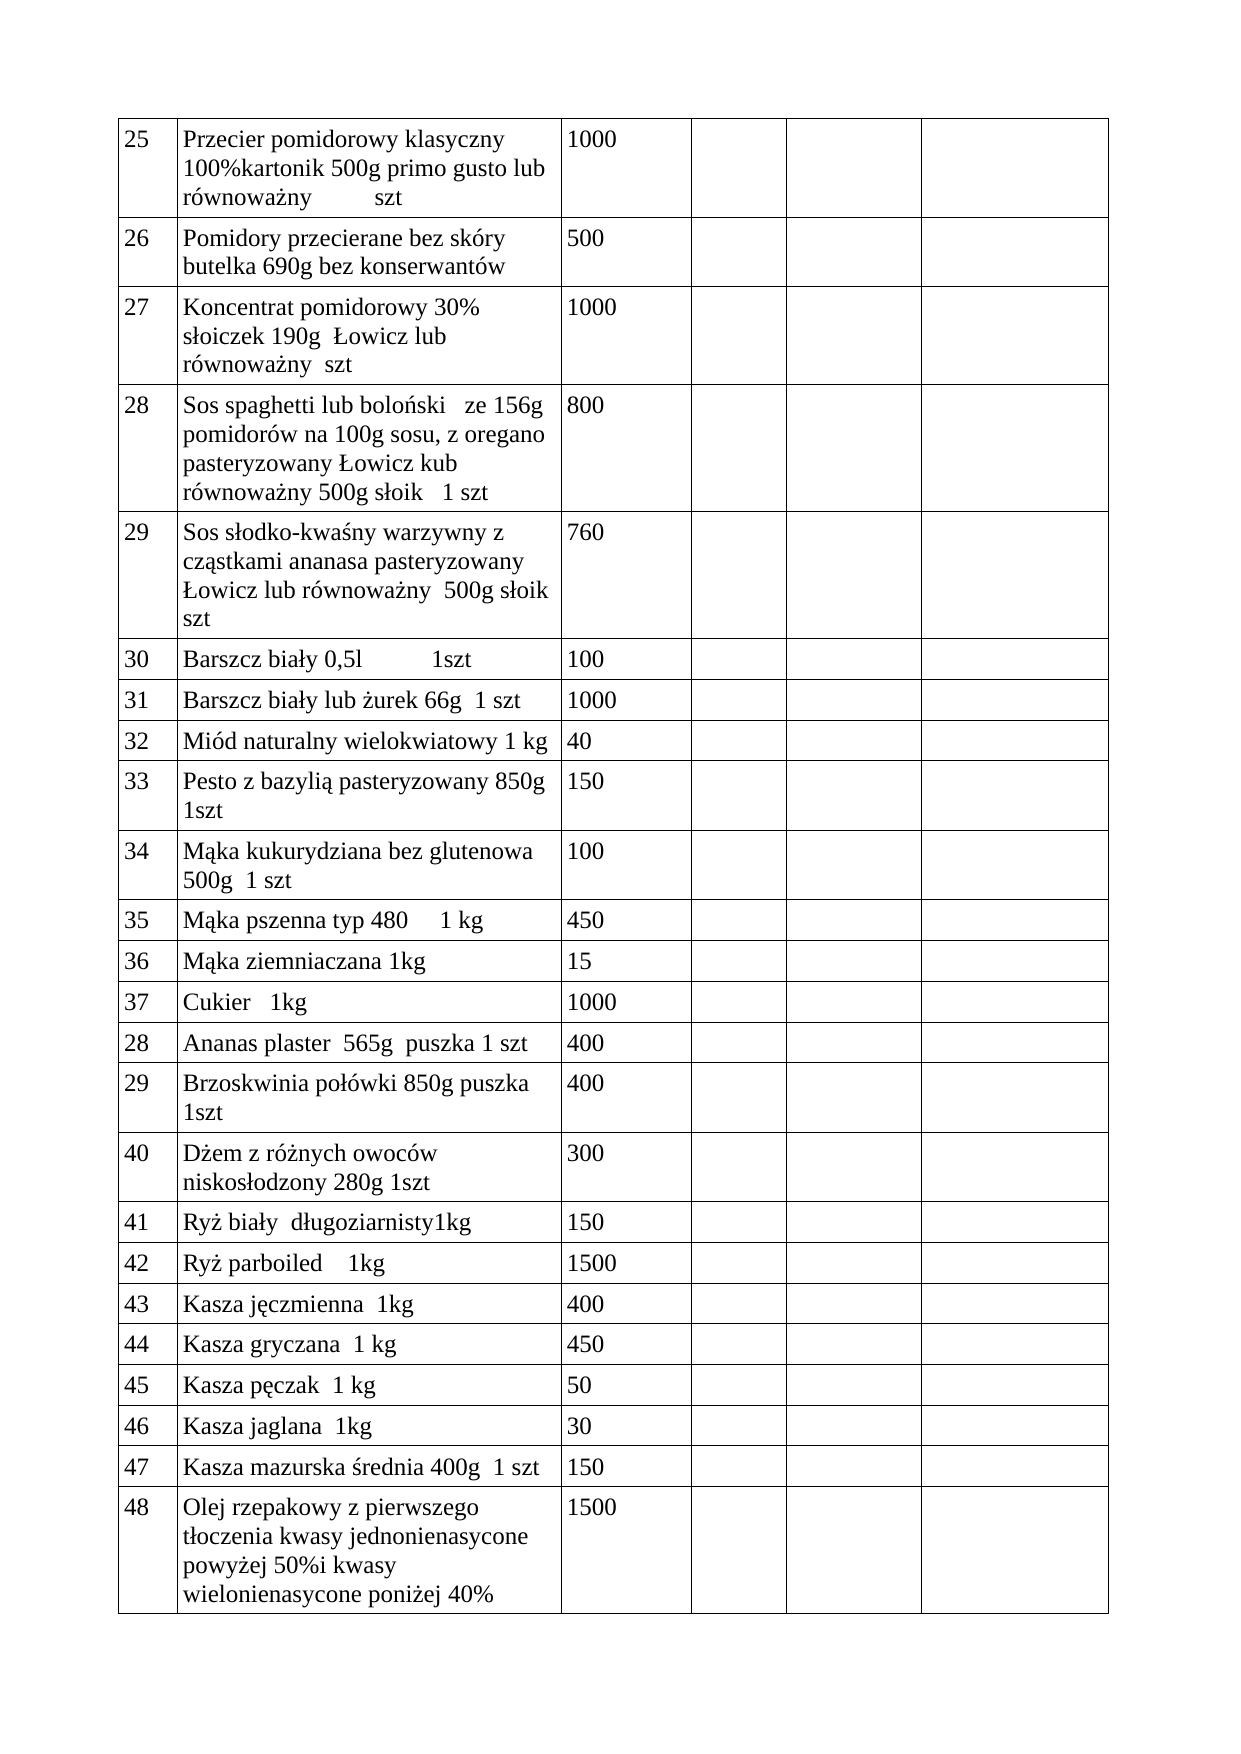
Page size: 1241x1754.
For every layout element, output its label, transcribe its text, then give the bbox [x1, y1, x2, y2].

table_cell [692, 1063, 786, 1132]
table_cell 35 [119, 900, 177, 940]
table_cell [922, 1324, 1108, 1364]
table_cell Pomidory przecierane bez skóry butelka 690g bez konserwantów [178, 218, 561, 286]
table_cell Kasza pęczak 1 kg [178, 1365, 561, 1405]
table_cell 43 [119, 1284, 177, 1323]
table_cell [692, 1202, 786, 1242]
table_cell [692, 218, 786, 286]
table_cell Barszcz biały 0,5l 1szt [178, 639, 561, 679]
table_cell 400 [562, 1063, 691, 1132]
table_cell 500 [562, 218, 691, 286]
table_cell Olej rzepakowy z pierwszego tłoczenia kwasy jednonienasycone powyżej 50%i kwasy wielonienasycone poniżej 40% [178, 1487, 561, 1613]
table_cell [787, 512, 921, 638]
table_cell [692, 1023, 786, 1062]
table_cell Ananas plaster 565g puszka 1 szt [178, 1023, 561, 1062]
table_cell 450 [562, 1324, 691, 1364]
table_cell 37 [119, 982, 177, 1021]
table_cell [692, 1243, 786, 1282]
table_cell Ryż parboiled 1kg [178, 1243, 561, 1282]
table_cell 150 [562, 1446, 691, 1486]
table_cell 28 [119, 385, 177, 511]
table_cell Przecier pomidorowy klasyczny 100%kartonik 500g primo gusto lub równoważny szt [178, 119, 561, 216]
table_cell 41 [119, 1202, 177, 1242]
table_cell [692, 1324, 786, 1364]
table_cell [922, 119, 1108, 216]
table_cell 26 [119, 218, 177, 286]
table_cell 48 [119, 1487, 177, 1613]
table_cell [787, 1406, 921, 1445]
table_cell Kasza mazurska średnia 400g 1 szt [178, 1446, 561, 1486]
table_cell [922, 287, 1108, 384]
table_cell Pesto z bazylią pasteryzowany 850g 1szt [178, 761, 561, 830]
table_cell 30 [119, 639, 177, 679]
table_cell 44 [119, 1324, 177, 1364]
table_cell [787, 1446, 921, 1486]
table_cell [787, 639, 921, 679]
table_cell 33 [119, 761, 177, 830]
table_cell [787, 287, 921, 384]
table_cell Mąka kukurydziana bez glutenowa 500g 1 szt [178, 831, 561, 899]
table_cell [692, 119, 786, 216]
table_cell [787, 1324, 921, 1364]
table_cell Sos spaghetti lub boloński ze 156g pomidorów na 100g sosu, z oregano pasteryzowany Łowicz kub równoważny 500g słoik 1 szt [178, 385, 561, 511]
table_cell 40 [119, 1133, 177, 1201]
table_cell 1000 [562, 287, 691, 384]
table_cell [922, 1446, 1108, 1486]
table_cell [922, 900, 1108, 940]
table_cell 450 [562, 900, 691, 940]
table_cell [692, 1365, 786, 1405]
table_cell [787, 721, 921, 760]
table_cell 32 [119, 721, 177, 760]
table_cell 300 [562, 1133, 691, 1201]
table_cell [787, 1487, 921, 1613]
table_cell 46 [119, 1406, 177, 1445]
table_cell [787, 761, 921, 830]
table_cell [787, 218, 921, 286]
table_cell 1500 [562, 1243, 691, 1282]
table_cell 28 [119, 1023, 177, 1062]
table_cell Miód naturalny wielokwiatowy 1 kg [178, 721, 561, 760]
table_cell [692, 900, 786, 940]
table_cell [692, 721, 786, 760]
table_cell [692, 1487, 786, 1613]
table_cell [787, 119, 921, 216]
table_cell 15 [562, 941, 691, 981]
table_cell Cukier 1kg [178, 982, 561, 1021]
table_cell [692, 1406, 786, 1445]
table_cell [692, 761, 786, 830]
table_cell [692, 1284, 786, 1323]
table_cell [692, 512, 786, 638]
table_cell 400 [562, 1023, 691, 1062]
table_cell [922, 831, 1108, 899]
table_cell 400 [562, 1284, 691, 1323]
table_cell 150 [562, 1202, 691, 1242]
table_cell [787, 385, 921, 511]
table_cell Kasza jęczmienna 1kg [178, 1284, 561, 1323]
table_cell [692, 680, 786, 719]
table_cell 42 [119, 1243, 177, 1282]
table_cell [922, 761, 1108, 830]
table_cell 27 [119, 287, 177, 384]
table_cell 31 [119, 680, 177, 719]
table_cell [692, 385, 786, 511]
table_cell [692, 287, 786, 384]
table_cell 100 [562, 639, 691, 679]
table_cell Brzoskwinia połówki 850g puszka 1szt [178, 1063, 561, 1132]
table_cell [787, 1023, 921, 1062]
table_cell 50 [562, 1365, 691, 1405]
table_cell [787, 1284, 921, 1323]
table_cell [692, 639, 786, 679]
table_cell [922, 218, 1108, 286]
table_cell [692, 1446, 786, 1486]
table_cell Dżem z różnych owoców niskosłodzony 280g 1szt [178, 1133, 561, 1201]
table_cell [922, 1023, 1108, 1062]
table_cell Ryż biały długoziarnisty1kg [178, 1202, 561, 1242]
table_cell [922, 1406, 1108, 1445]
table_cell [692, 941, 786, 981]
table_cell [787, 1063, 921, 1132]
table_cell 45 [119, 1365, 177, 1405]
table_cell Mąka ziemniaczana 1kg [178, 941, 561, 981]
table_cell [922, 1133, 1108, 1201]
table_cell [922, 982, 1108, 1021]
table_cell [922, 1243, 1108, 1282]
table_cell [922, 1487, 1108, 1613]
table_cell [692, 1133, 786, 1201]
table_cell Kasza gryczana 1 kg [178, 1324, 561, 1364]
table_cell [922, 1365, 1108, 1405]
table_cell 1000 [562, 119, 691, 216]
table_cell [922, 1202, 1108, 1242]
table_cell [922, 721, 1108, 760]
table_cell [787, 680, 921, 719]
table_cell 25 [119, 119, 177, 216]
table_cell [787, 1243, 921, 1282]
table_cell [922, 385, 1108, 511]
table_cell [692, 831, 786, 899]
table_cell [922, 639, 1108, 679]
table_cell [922, 941, 1108, 981]
table_cell [787, 982, 921, 1021]
table_cell [787, 831, 921, 899]
table_cell 150 [562, 761, 691, 830]
table_cell Sos słodko-kwaśny warzywny z cząstkami ananasa pasteryzowany Łowicz lub równoważny 500g słoik szt [178, 512, 561, 638]
table_cell [787, 1133, 921, 1201]
table_cell 29 [119, 512, 177, 638]
table_cell 1500 [562, 1487, 691, 1613]
table_cell 1000 [562, 982, 691, 1021]
table_cell [787, 941, 921, 981]
table_cell [692, 982, 786, 1021]
table_cell Kasza jaglana 1kg [178, 1406, 561, 1445]
table_cell Mąka pszenna typ 480 1 kg [178, 900, 561, 940]
table_cell 100 [562, 831, 691, 899]
table_cell [922, 512, 1108, 638]
table_cell 36 [119, 941, 177, 981]
table_cell 1000 [562, 680, 691, 719]
table_cell 800 [562, 385, 691, 511]
table_cell Barszcz biały lub żurek 66g 1 szt [178, 680, 561, 719]
table_cell Koncentrat pomidorowy 30% słoiczek 190g Łowicz lub równoważny szt [178, 287, 561, 384]
table_cell [922, 680, 1108, 719]
table_cell [787, 1365, 921, 1405]
table_cell [787, 900, 921, 940]
table_cell 29 [119, 1063, 177, 1132]
table_cell 30 [562, 1406, 691, 1445]
table_cell 760 [562, 512, 691, 638]
table_cell [787, 1202, 921, 1242]
table_cell [922, 1284, 1108, 1323]
table_cell 34 [119, 831, 177, 899]
table_cell [922, 1063, 1108, 1132]
table_cell 40 [562, 721, 691, 760]
table_cell 47 [119, 1446, 177, 1486]
